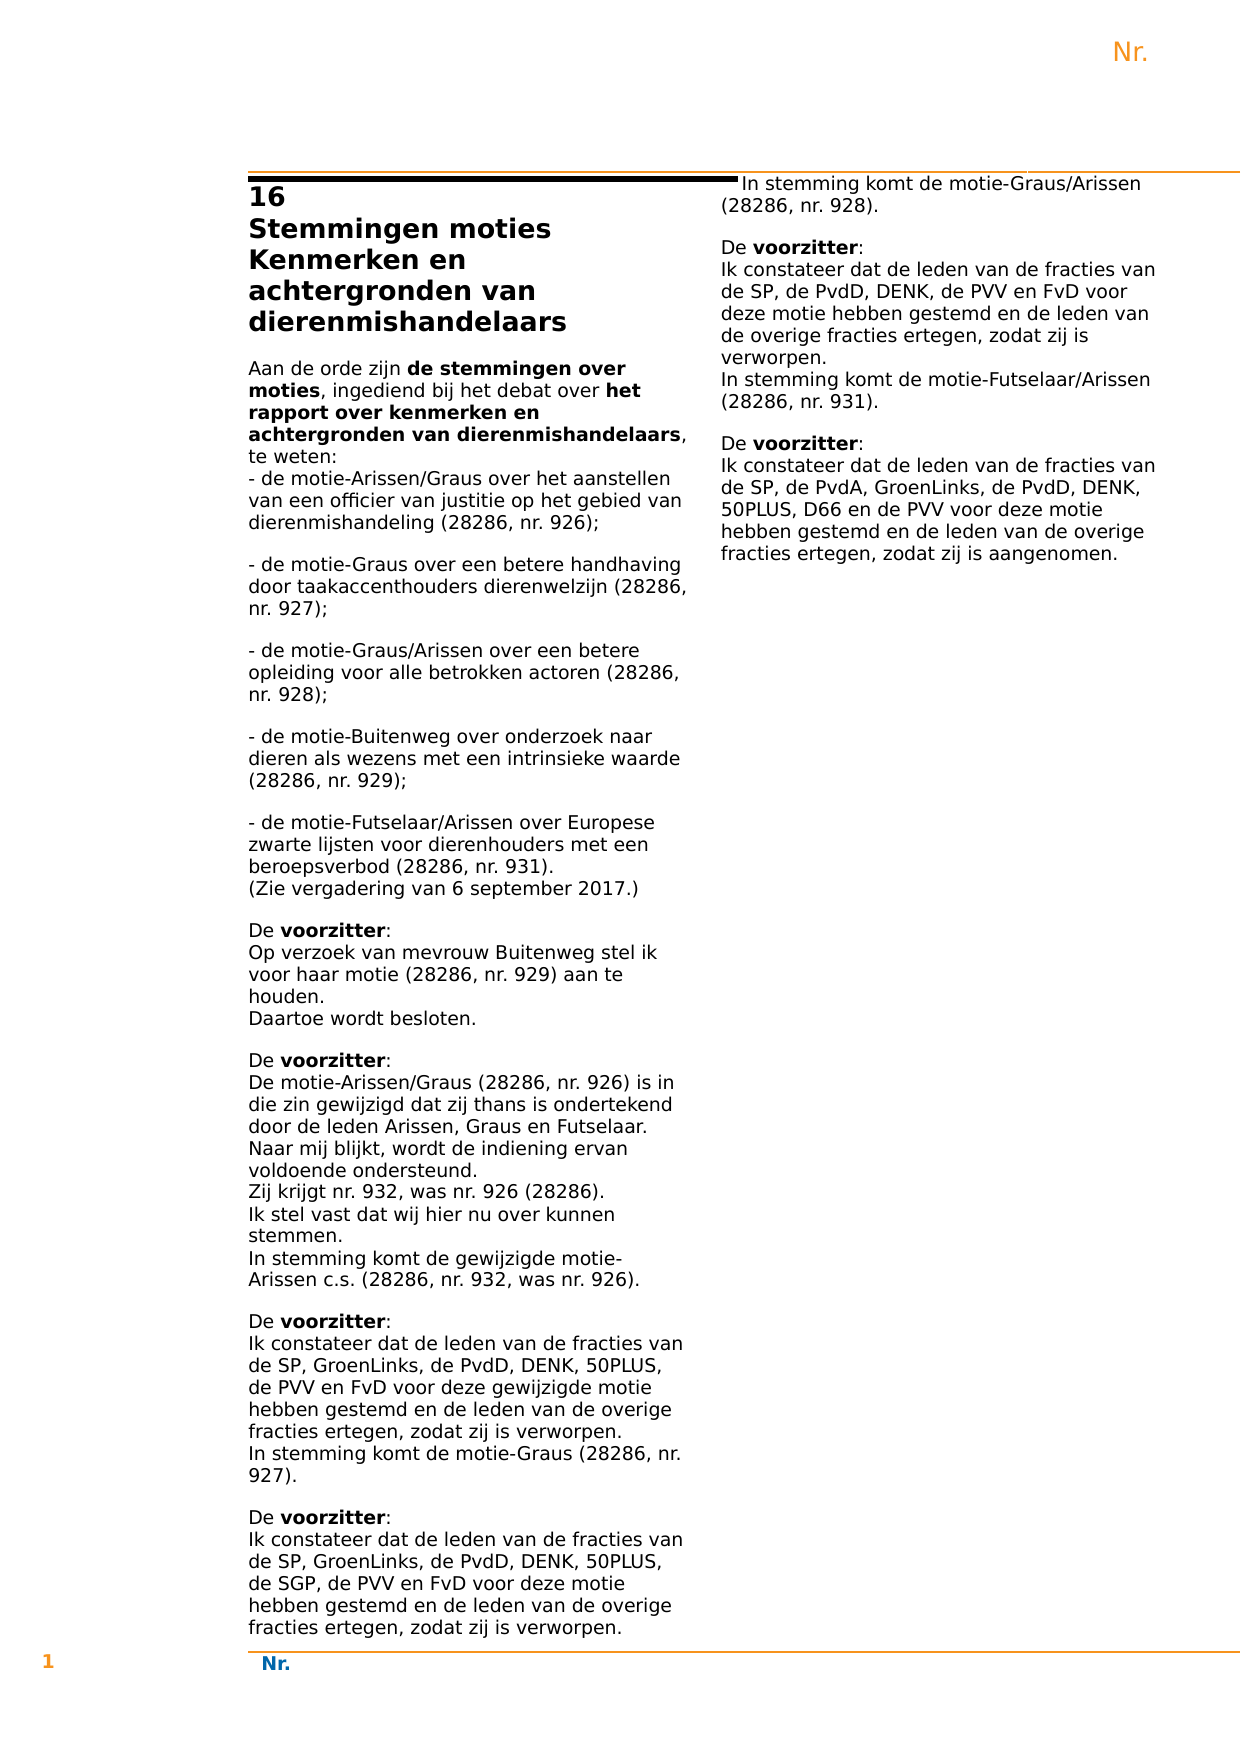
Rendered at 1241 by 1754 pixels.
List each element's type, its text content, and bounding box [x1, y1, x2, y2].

text De voorzitter: [248, 1049, 691, 1072]
text - de motie-Graus over een betere handhaving door taakaccenthouders dierenwelzijn (28286, nr. 927); [248, 554, 691, 620]
text (Zie vergadering van 6 september 2017.) [248, 878, 691, 900]
text In stemming komt de motie-Graus/Arissen (28286, nr. 928). [721, 173, 1163, 217]
text Op verzoek van mevrouw Buitenweg stel ik voor haar motie (28286, nr. 929) aan te houden. [248, 942, 691, 1008]
text De voorzitter: [248, 920, 691, 942]
text Ik constateer dat de leden van de fracties van de SP, GroenLinks, de PvdD, DENK, 50PLUS, de PVV en FvD voor deze gewijzigde motie hebben gestemd en de leden van de overige fracties ertegen, zodat zij is verworpen. [248, 1333, 691, 1443]
text Ik constateer dat de leden van de fracties van de SP, GroenLinks, de PvdD, DENK, 50PLUS, de SGP, de PVV en FvD voor deze motie hebben gestemd en de leden van de overige fracties ertegen, zodat zij is verworpen. [248, 1529, 691, 1639]
text - de motie-Graus/Arissen over een betere opleiding voor alle betrokken actoren (28286, nr. 928); [248, 640, 691, 706]
text Ik constateer dat de leden van de fracties van de SP, de PvdD, DENK, de PVV en FvD voor deze motie hebben gestemd en de leden van de overige fracties ertegen, zodat zij is verworpen. [721, 259, 1163, 369]
text In stemming komt de motie-Futselaar/Arissen (28286, nr. 931). [721, 369, 1163, 413]
text In stemming komt de gewijzigde motie-Arissen c.s. (28286, nr. 932, was nr. 926). [248, 1247, 691, 1291]
text De voorzitter: [248, 1507, 691, 1529]
text Daartoe wordt besloten. [248, 1008, 691, 1029]
text Aan de orde zijn de stemmingen over moties, ingediend bij het debat over het rapport over kenmerken en achtergronden van dierenmishandelaars, [248, 358, 691, 446]
text De voorzitter: [721, 237, 1163, 259]
title 16 Stemmingen moties Kenmerken en achtergronden van dierenmishandelaars [248, 182, 691, 338]
text Ik constateer dat de leden van de fracties van de SP, de PvdA, GroenLinks, de PvdD, DENK, 50PLUS, D66 en de PVV voor deze motie hebben gestemd en de leden van de overige fracties ertegen, zodat zij is aangenomen. [721, 454, 1163, 564]
text - de motie-Futselaar/Arissen over Europese zwarte lijsten voor dierenhouders met een beroepsverbod (28286, nr. 931). [248, 812, 691, 878]
text De motie-Arissen/Graus (28286, nr. 926) is in die zin gewijzigd dat zij thans is ondertekend door de leden Arissen, Graus en Futselaar. Naar mij blijkt, wordt de indiening ervan voldoende ondersteund. [248, 1072, 691, 1181]
text De voorzitter: [721, 433, 1163, 454]
text In stemming komt de motie-Graus (28286, nr. 927). [248, 1443, 691, 1487]
text Ik stel vast dat wij hier nu over kunnen stemmen. [248, 1203, 691, 1247]
text - de motie-Arissen/Graus over het aanstellen van een officier van justitie op het gebied van dierenmishandeling (28286, nr. 926); [248, 468, 691, 534]
text te weten: [248, 446, 691, 468]
text - de motie-Buitenweg over onderzoek naar dieren als wezens met een intrinsieke waarde (28286, nr. 929); [248, 726, 691, 792]
text Zij krijgt nr. 932, was nr. 926 (28286). [248, 1181, 691, 1203]
text De voorzitter: [248, 1311, 691, 1333]
